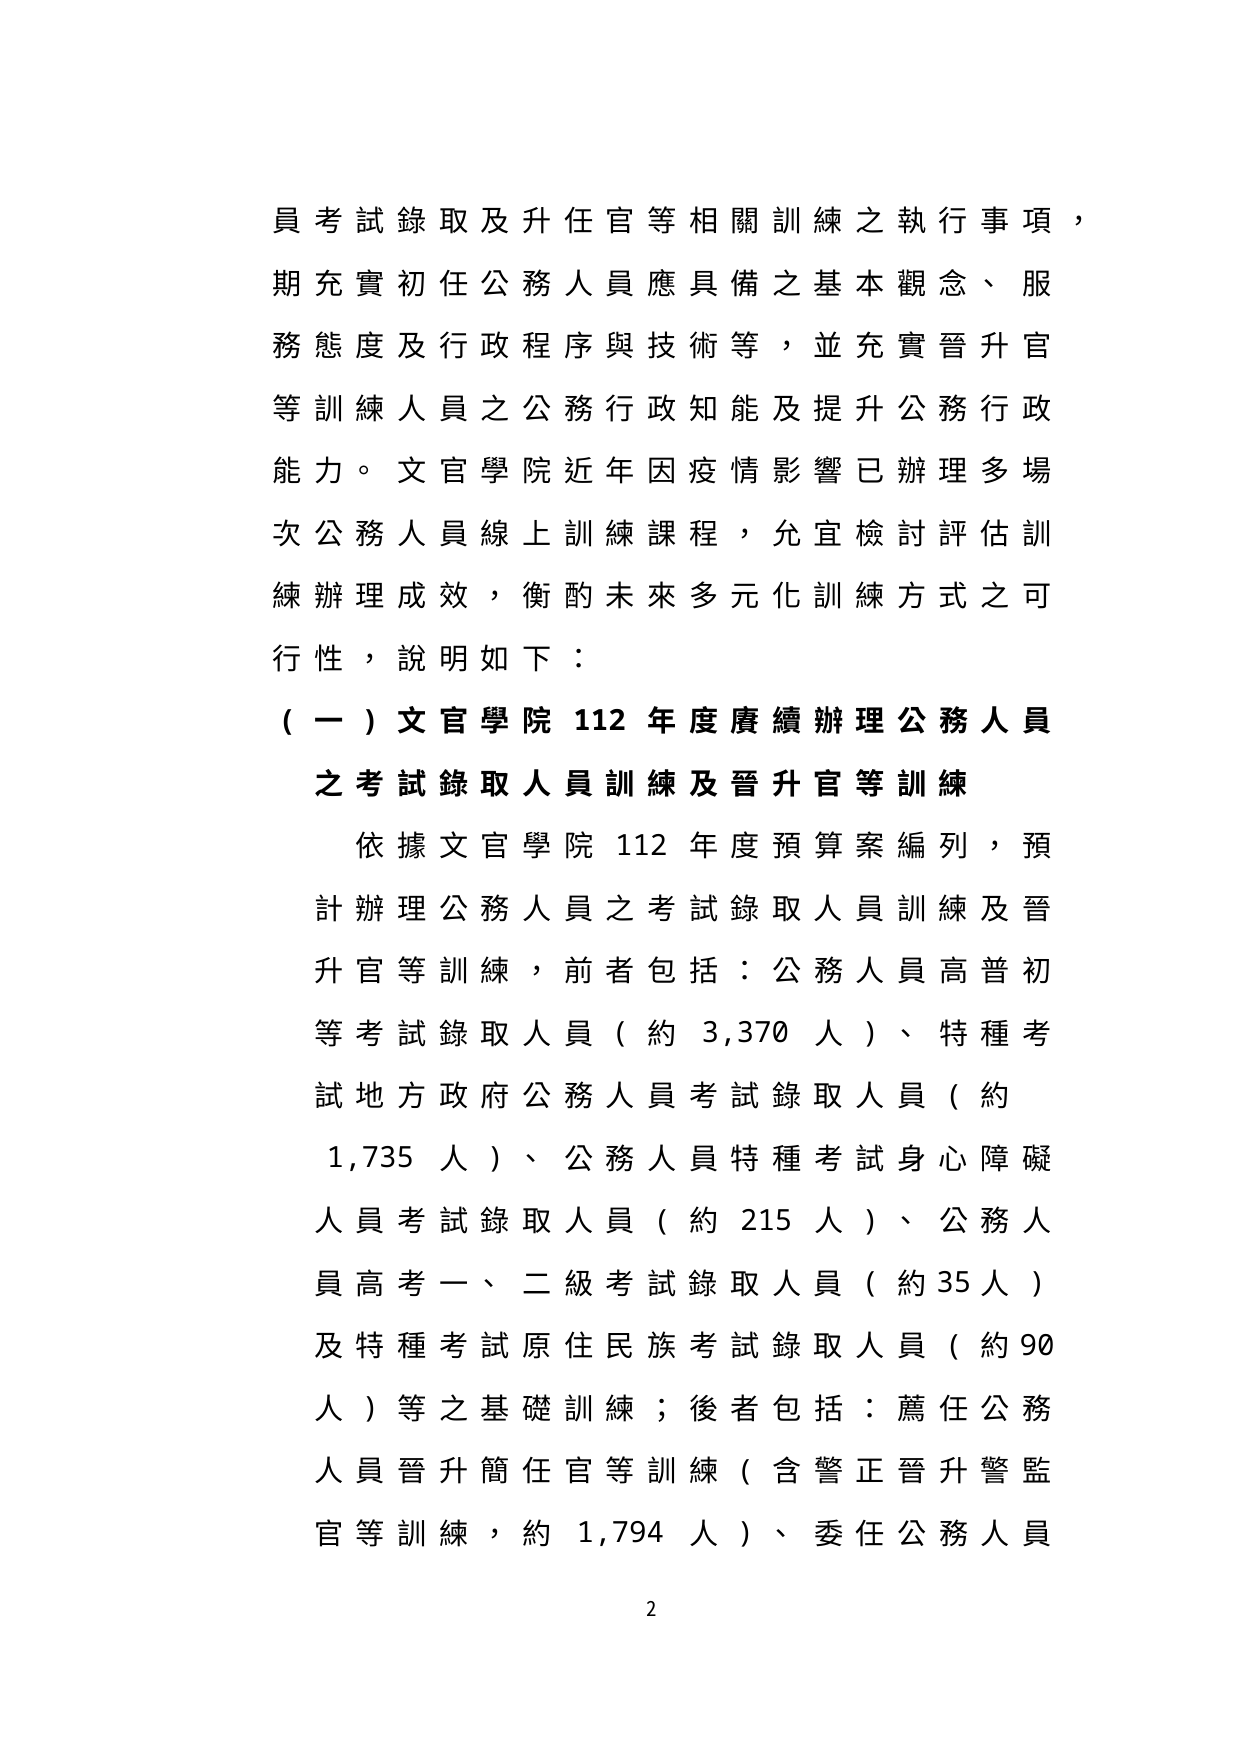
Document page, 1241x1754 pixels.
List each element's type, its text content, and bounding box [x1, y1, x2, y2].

text (一)文官學院112年度賡續辦理公務人員之考試錄取人員訓練及晉升官等訓練 [242, 677, 1058, 802]
text 依據文官學院112年度預算案編列，預計辦理公務人員之考試錄取人員訓練及晉升官等訓練，前者包括：公務人員高普初等考試錄取人員(約3,370人)、特種考試地方政府公務人員考試錄取人員(約1,735人)、公務人員特種考試身心障礙人員考試錄取人員(約215人)、公務人員高考一、二級考試錄取人員(約35人)及特種考試原住民族考試錄取人員(約90人)等之基礎訓練；後者包括：薦任公務人員晉升簡任官等訓練(含警正晉升警監官等訓練，約1,794人)、委任公務人員 [271, 802, 1058, 1552]
text 國家文官學院(以下簡稱文官學院)及所屬112年度預算案於「國家文官培訓業務」工作計畫項下之「公務人員考試錄取人員訓練」及「公務人員晉升官等訓練」分支計畫各編列5,293萬8千元與4,454萬5千元；並於「中區公務人員培訓」項下之「中區公務人員考試錄取人員訓練」及「中區公務人員晉升官等訓練」分支計畫各編列2,220萬6千元與1,244萬7千元，均係辦理公務人員考試錄取及升任官等相關訓練之執行事項，期充實初任公務人員應具備之基本觀念、服務態度及行政程序與技術等，並充實晉升官等訓練人員之公務行政知能及提升公務行政能力。文官學院近年因疫情影響已辦理多場次公務人員線上訓練課程，允宜檢討評估訓練辦理成效，衡酌未來多元化訓練方式之可行性，說明如下： [242, 177, 1058, 677]
